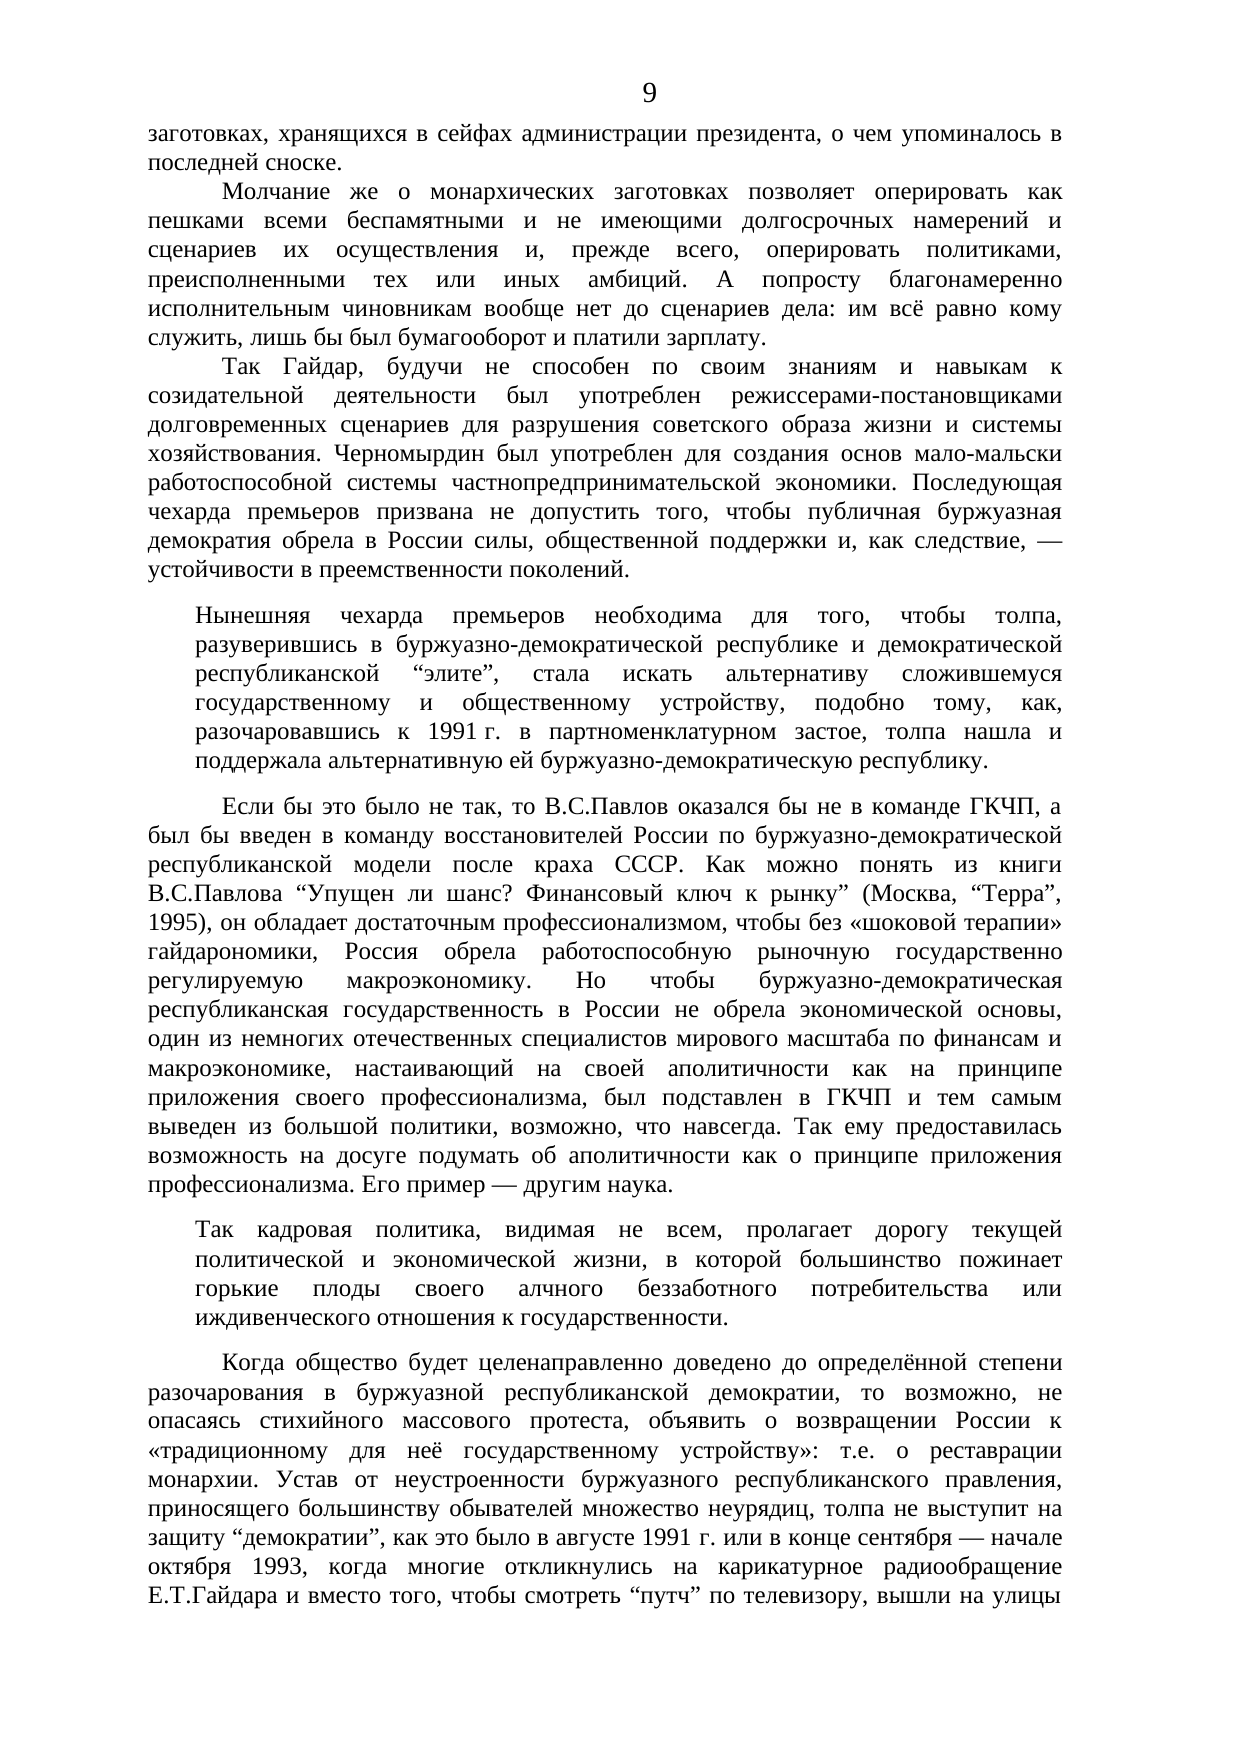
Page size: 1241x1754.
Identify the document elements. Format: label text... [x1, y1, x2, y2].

text Когда общество будет целенаправленно доведено до определённой степени разочарования в буржуазной республиканской демократии, то возможно, не опасаясь стихийного массового протеста, объявить о возвращении России к «традиционному для неё государственному устройству»: т.е. о реставрации монархии. Устав от неустроенности буржуазного республиканского правления, приносящего большинству обывателей множество неурядиц, толпа не выступит на защиту “демократии”, как это было в августе 1991 г. или в конце сентября — начале октября 1993, когда многие откликнулись на карикатурное радиообращение Е.Т.Гайдара и вместо того, чтобы смотреть “путч” по телевизору, вышли на улицы [148, 1347, 1063, 1609]
text заготовках, хранящихся в сейфах администрации президента, о чем упоминалось в последней сноске. [148, 118, 1063, 176]
text Так кадровая политика, видимая не всем, пролагает дорогу текущей политической и экономической жизни, в которой большинство пожинает горькие плоды своего алчного беззаботного потребительства или иждивенческого отношения к государственности. [195, 1214, 1063, 1331]
text Так Гайдар, будучи не способен по своим знаниям и навыкам к созидательной деятельности был употреблен режиссерами-постановщиками долговременных сценариев для разрушения советского образа жизни и системы хозяйствования. Черномырдин был употреблен для создания основ мало-мальски работоспособной системы частнопредпринимательской экономики. Последующая чехарда премьеров призвана не допустить того, чтобы публичная буржуазная демократия обрела в России силы, общественной поддержки и, как следствие, — устойчивости в преемственности поколений. [148, 351, 1063, 583]
text Если бы это было не так, то В.С.Павлов оказался бы не в команде ГКЧП, а был бы введен в команду восстановителей России по буржуазно-демократической республиканской модели после краха СССР. Как можно понять из книги В.С.Павлова “Упущен ли шанс? Финансовый ключ к рынку” (Москва, “Терра”, 1995), он обладает достаточным профессионализмом, чтобы без «шоковой терапии» гайдарономики, Россия обрела работоспособную рыночную государственно регулируемую макроэкономику. Но чтобы буржуазно-демократическая республиканская государственность в России не обрела экономической основы, один из немногих отечественных специалистов мирового масштаба по финансам и макроэкономике, настаивающий на своей аполитичности как на принципе приложения своего профессионализма, был подставлен в ГКЧП и тем самым выведен из большой политики, возможно, что навсегда. Так ему предоставилась возможность на досуге подумать об аполитичности как о принципе приложения профессионализма. Его пример — другим наука. [148, 791, 1063, 1198]
text Нынешняя чехарда премьеров необходима для того, чтобы толпа, разуверившись в буржуазно-демократической республике и демократической республиканской “элите”, стала искать альтернативу сложившемуся государственному и общественному устройству, подобно тому, как, разочаровавшись к 1991 г. в партноменклатурном застое, толпа нашла и поддержала альтернативную ей буржуазно-демократическую республику. [195, 600, 1063, 774]
text Молчание же о монархических заготовках позволяет оперировать как пешками всеми беспамятными и не имеющими долгосрочных намерений и сценариев их осуществления и, прежде всего, оперировать политиками, преисполненными тех или иных амбиций. А попросту благонамеренно исполнительным чиновникам вообще нет до сценариев дела: им всё равно кому служить, лишь бы был бумагооборот и платили зарплату. [148, 176, 1063, 351]
